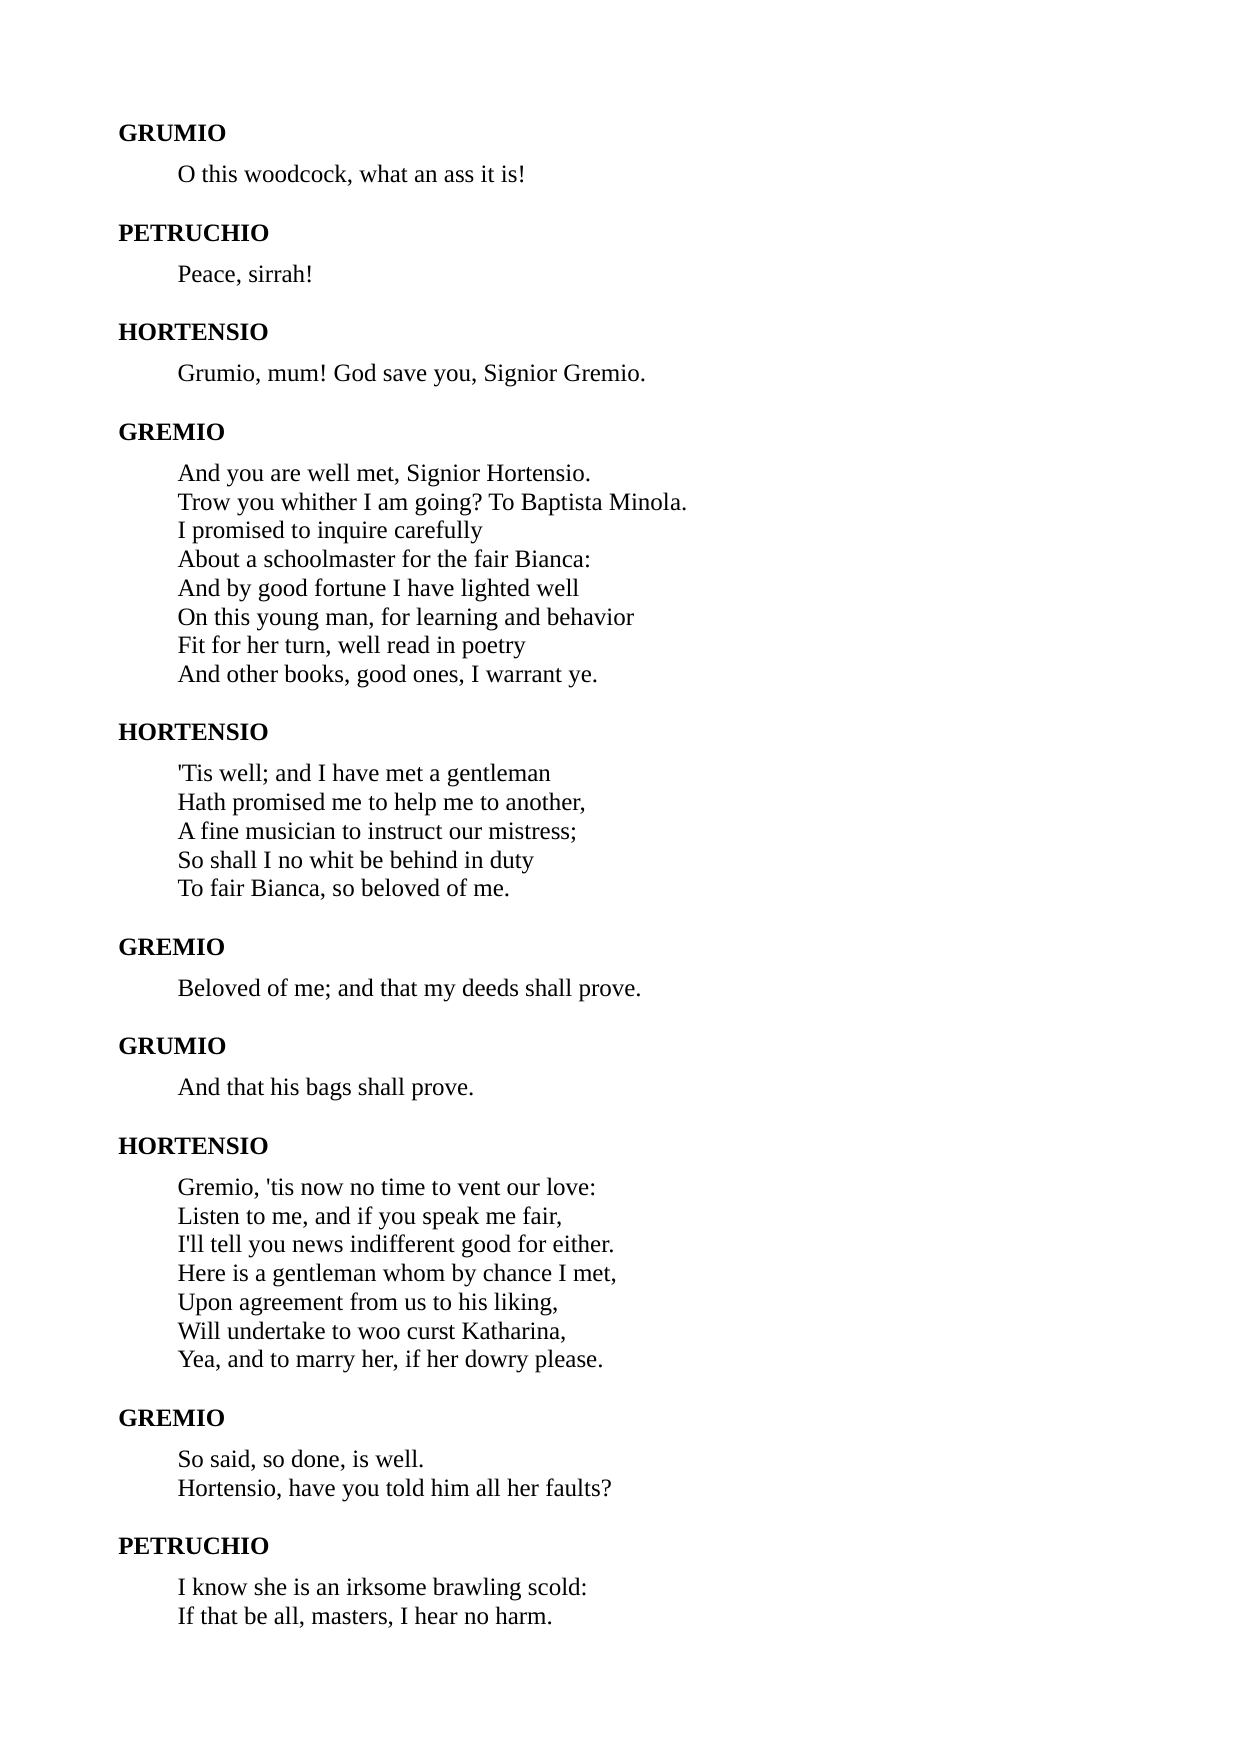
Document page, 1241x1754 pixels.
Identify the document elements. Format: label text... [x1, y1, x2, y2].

text Beloved of me; and that my deeds shall prove. [177, 973, 1063, 1002]
text So said, so done, is well. Hortensio, have you told him all her faults? [177, 1444, 1063, 1501]
text I know she is an irksome brawling scold: If that be all, masters, I hear no harm. [177, 1572, 1063, 1630]
text HORTENSIO [118, 1131, 1122, 1159]
text Peace, sirrah! [177, 259, 1063, 288]
text And you are well met, Signior Hortensio. Trow you whither I am going? To Baptista Minola. I promised to inquire carefully About a schoolmaster for the fair Bianca: And by good fortune I have lighted well On this young man, for learning and behavior Fit for her turn, well read in poetry And other books, good ones, I warrant ye. [177, 458, 1063, 688]
text 'Tis well; and I have met a gentleman Hath promised me to help me to another, A fine musician to instruct our mistress; So shall I no whit be behind in duty To fair Bianca, so beloved of me. [177, 758, 1063, 902]
text GREMIO [118, 932, 1122, 961]
text Grumio, mum! God save you, Signior Gremio. [177, 358, 1063, 387]
text PETRUCHIO [118, 1531, 1122, 1560]
text HORTENSIO [118, 717, 1122, 746]
text And that his bags shall prove. [177, 1072, 1063, 1101]
text GRUMIO [118, 1031, 1122, 1060]
text GREMIO [118, 417, 1122, 445]
text GRUMIO [118, 118, 1122, 147]
text PETRUCHIO [118, 218, 1122, 246]
text O this woodcock, what an ass it is! [177, 159, 1063, 188]
text HORTENSIO [118, 317, 1122, 346]
text Gremio, 'tis now no time to vent our love: Listen to me, and if you speak me fair, I'll tell you news indifferent good for either. Here is a gentleman whom by chance I met, Upon agreement from us to his liking, Will undertake to woo curst Katharina, Yea, and to marry her, if her dowry please. [177, 1172, 1063, 1373]
text GREMIO [118, 1403, 1122, 1431]
